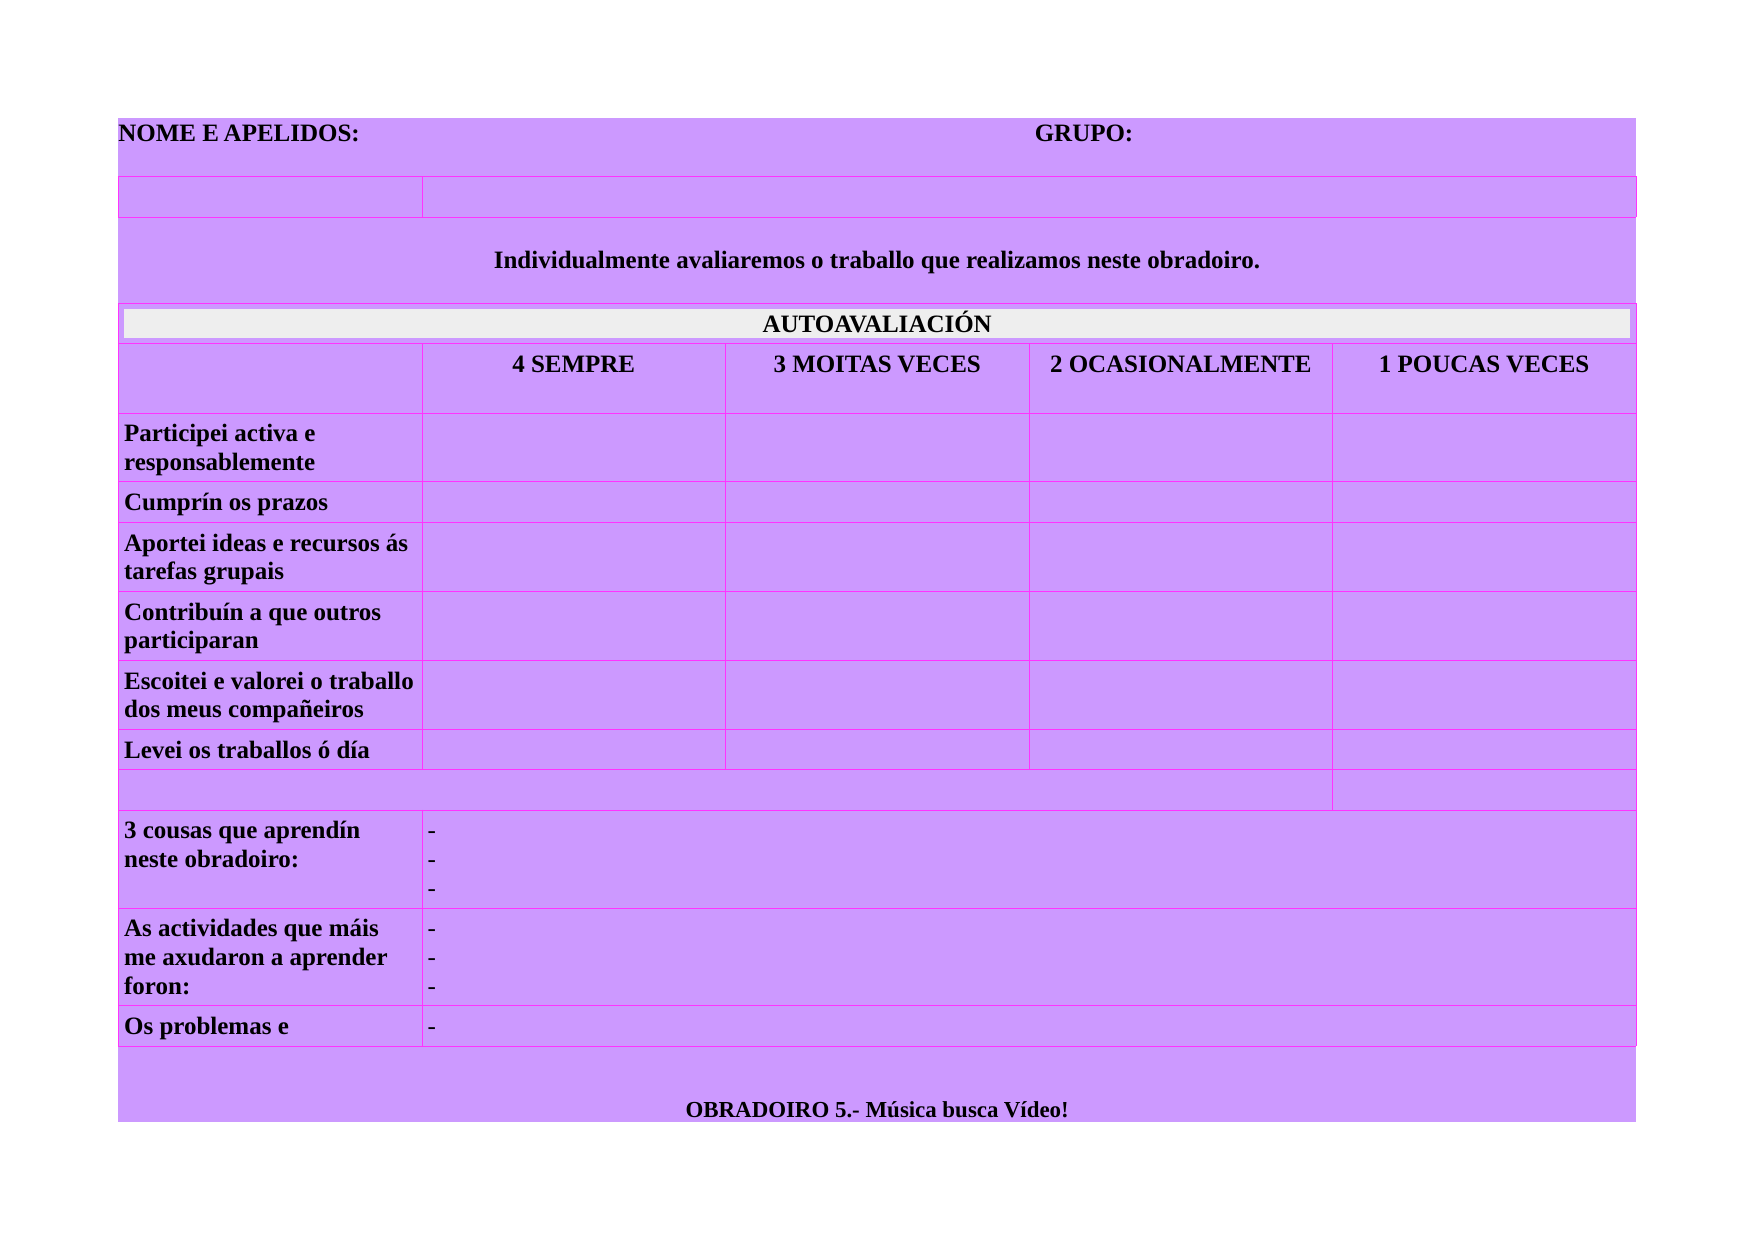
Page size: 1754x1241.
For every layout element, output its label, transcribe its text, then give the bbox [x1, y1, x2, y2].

table_cell [726, 661, 1029, 729]
table_cell [1030, 523, 1332, 591]
table_cell [423, 482, 725, 522]
text Individualmente avaliaremos o traballo que realizamos neste obradoiro. [118, 246, 1636, 274]
table_cell [1333, 592, 1636, 660]
table_cell [423, 523, 725, 591]
table_cell Aportei ideas e recursos ás tarefas grupais [119, 523, 422, 591]
table_cell [726, 523, 1029, 591]
table_cell As actividades que máis me axudaron a aprender foron: [119, 909, 422, 1005]
table_cell [423, 730, 725, 769]
table_cell [1030, 414, 1332, 481]
table_cell [423, 592, 725, 660]
table_cell - - - [423, 1006, 1636, 1046]
table_cell [1030, 482, 1332, 522]
table_cell [726, 592, 1029, 660]
table_cell [119, 344, 422, 412]
table_cell [1333, 770, 1636, 809]
table_cell [1030, 730, 1332, 769]
table_cell - - - [423, 811, 1636, 907]
table_cell 2 OCASIONALMENTE [1030, 344, 1332, 412]
table_cell [1333, 730, 1636, 769]
table_cell [119, 770, 1332, 809]
table_cell [119, 177, 422, 217]
table_cell [726, 482, 1029, 522]
table_cell [1333, 482, 1636, 522]
table_header AUTOAVALIACIÓN [119, 304, 1636, 343]
table_cell [726, 730, 1029, 769]
table_cell [423, 177, 1636, 217]
table_cell 4 SEMPRE [423, 344, 725, 412]
table_cell Contribuín a que outros participaran [119, 592, 422, 660]
table_cell 3 MOITAS VECES [726, 344, 1029, 412]
table_cell [1030, 661, 1332, 729]
table_cell [1333, 523, 1636, 591]
table_cell [1333, 414, 1636, 481]
table_cell 3 cousas que aprendín neste obradoiro: [119, 811, 422, 907]
table_cell Os problemas e [119, 1006, 422, 1046]
table_cell [423, 661, 725, 729]
table_cell [1333, 661, 1636, 729]
table_cell Levei os traballos ó día [119, 730, 422, 769]
table_cell - - - [423, 909, 1636, 1005]
table_cell 1 POUCAS VECES [1333, 344, 1636, 412]
table_cell [1030, 592, 1332, 660]
table_cell Escoitei e valorei o traballo dos meus compañeiros [119, 661, 422, 729]
table_cell Cumprín os prazos [119, 482, 422, 522]
table_cell [726, 414, 1029, 481]
table_cell Participei activa e responsablemente [119, 414, 422, 481]
table_cell [423, 414, 725, 481]
